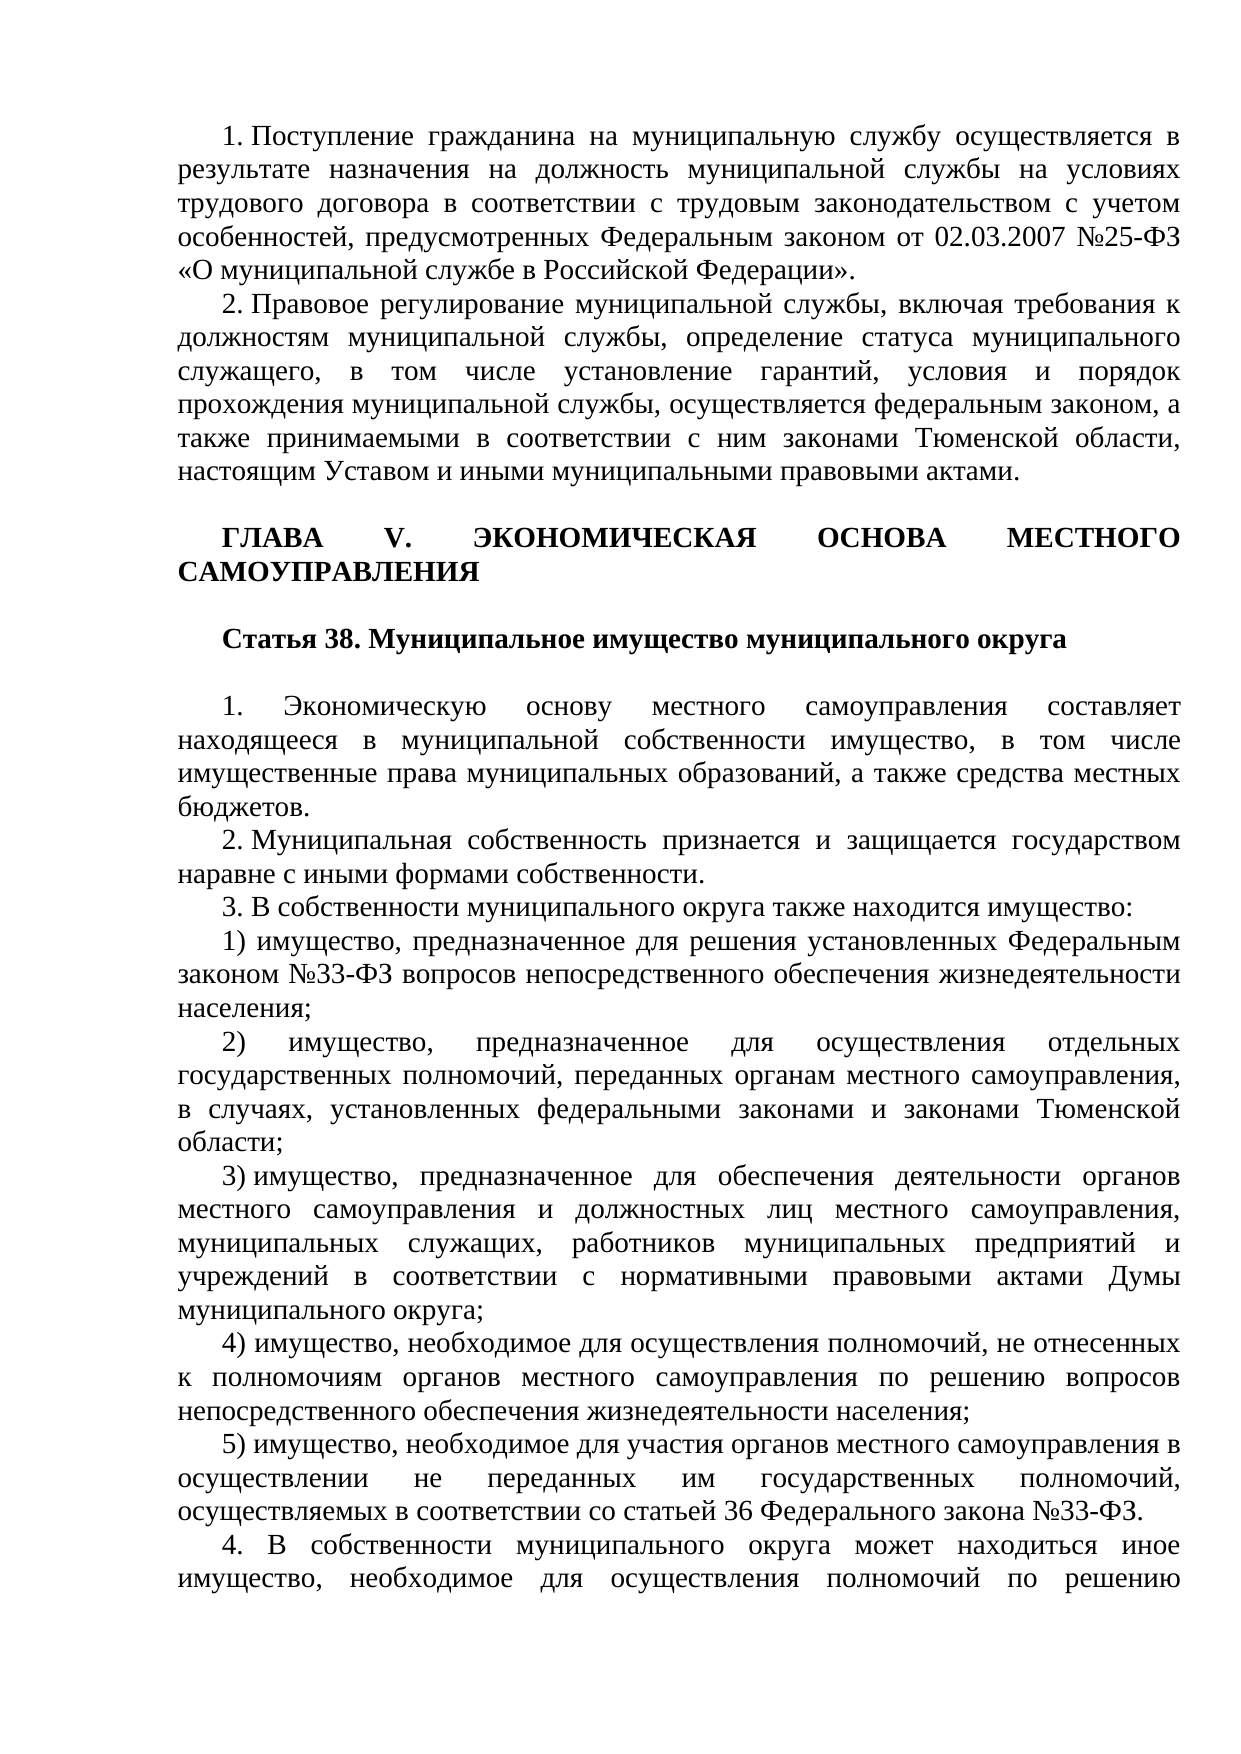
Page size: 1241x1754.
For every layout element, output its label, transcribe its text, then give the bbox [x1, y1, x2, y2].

text 2. Правовое регулирование муниципальной службы, включая требования к должностям муниципальной службы, определение статуса муниципального служащего, в том числе установление гарантий, условия и порядок прохождения муниципальной службы, осуществляется федеральным законом, а также принимаемыми в соответствии с ним законами Тюменской области, настоящим Уставом и иными муниципальными правовыми актами. [177, 286, 1181, 487]
text Статья 38. Муниципальное имущество муниципального округа [177, 621, 1181, 655]
text 2) имущество, предназначенное для осуществления отдельных государственных полномочий, переданных органам местного самоуправления, в случаях, установленных федеральными законами и законами Тюменской области; [177, 1024, 1181, 1158]
text 1. Поступление гражданина на муниципальную службу осуществляется в результате назначения на должность муниципальной службы на условиях трудового договора в соответствии с трудовым законодательством с учетом особенностей, предусмотренных Федеральным законом от 02.03.2007 №25-ФЗ «О муниципальной службе в Российской Федерации». [177, 118, 1181, 286]
text 1) имущество, предназначенное для решения установленных Федеральным законом №33-ФЗ вопросов непосредственного обеспечения жизнедеятельности населения; [177, 923, 1181, 1024]
text 2. Муниципальная собственность признается и защищается государством наравне с иными формами собственности. [177, 822, 1181, 889]
text Глава V. Экономическая основа местного самоуправления [177, 521, 1181, 588]
text 4. В собственности муниципального округа может находиться иное имущество, необходимое для осуществления полномочий по решению [177, 1527, 1181, 1594]
text 1. Экономическую основу местного самоуправления составляет находящееся в муниципальной собственности имущество, в том числе имущественные права муниципальных образований, а также средства местных бюджетов. [177, 688, 1181, 822]
text 3. В собственности муниципального округа также находится имущество: [177, 889, 1181, 923]
text 3) имущество, предназначенное для обеспечения деятельности органов местного самоуправления и должностных лиц местного самоуправления, муниципальных служащих, работников муниципальных предприятий и учреждений в соответствии с нормативными правовыми актами Думы муниципального округа; [177, 1158, 1181, 1326]
text 4) имущество, необходимое для осуществления полномочий, не отнесенных к полномочиям органов местного самоуправления по решению вопросов непосредственного обеспечения жизнедеятельности населения; [177, 1326, 1181, 1426]
text 5) имущество, необходимое для участия органов местного самоуправления в осуществлении не переданных им государственных полномочий, осуществляемых в соответствии со статьей 36 Федерального закона №33-ФЗ. [177, 1426, 1181, 1527]
